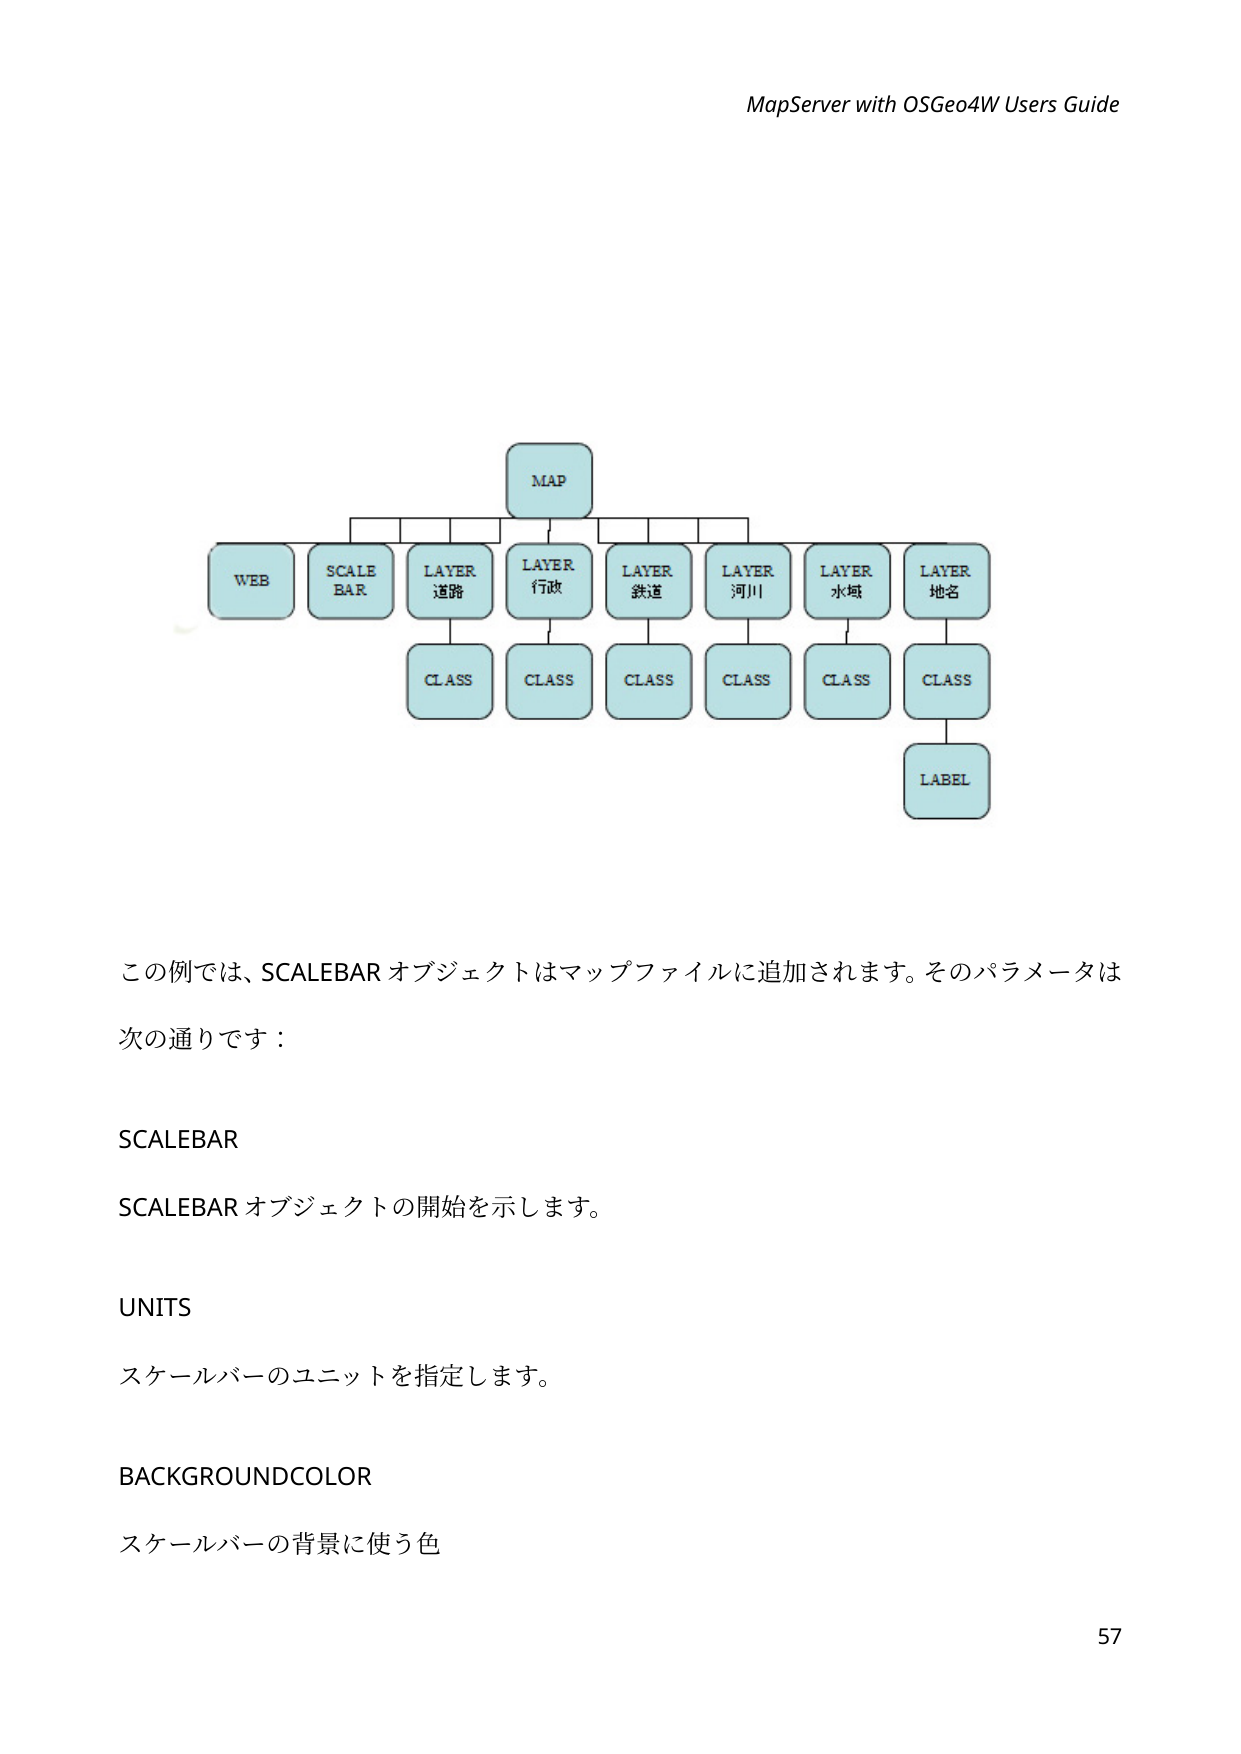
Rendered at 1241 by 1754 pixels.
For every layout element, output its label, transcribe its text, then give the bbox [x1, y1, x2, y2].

text この例では、SCALEBARオブジェクトはマップファイルに追加されます。そのパラメータは次の通りです： [118, 937, 1122, 1071]
text SCALEBARオブジェクトの開始を示します。 [118, 1172, 1122, 1240]
text スケールバーの背景に使う色 [118, 1509, 1122, 1576]
text スケールバーのユニットを指定します。 [118, 1341, 1122, 1408]
picture [161, 404, 1079, 857]
text UNITS [118, 1273, 1122, 1341]
text BACKGROUNDCOLOR [118, 1442, 1122, 1509]
text SCALEBAR [118, 1105, 1122, 1172]
